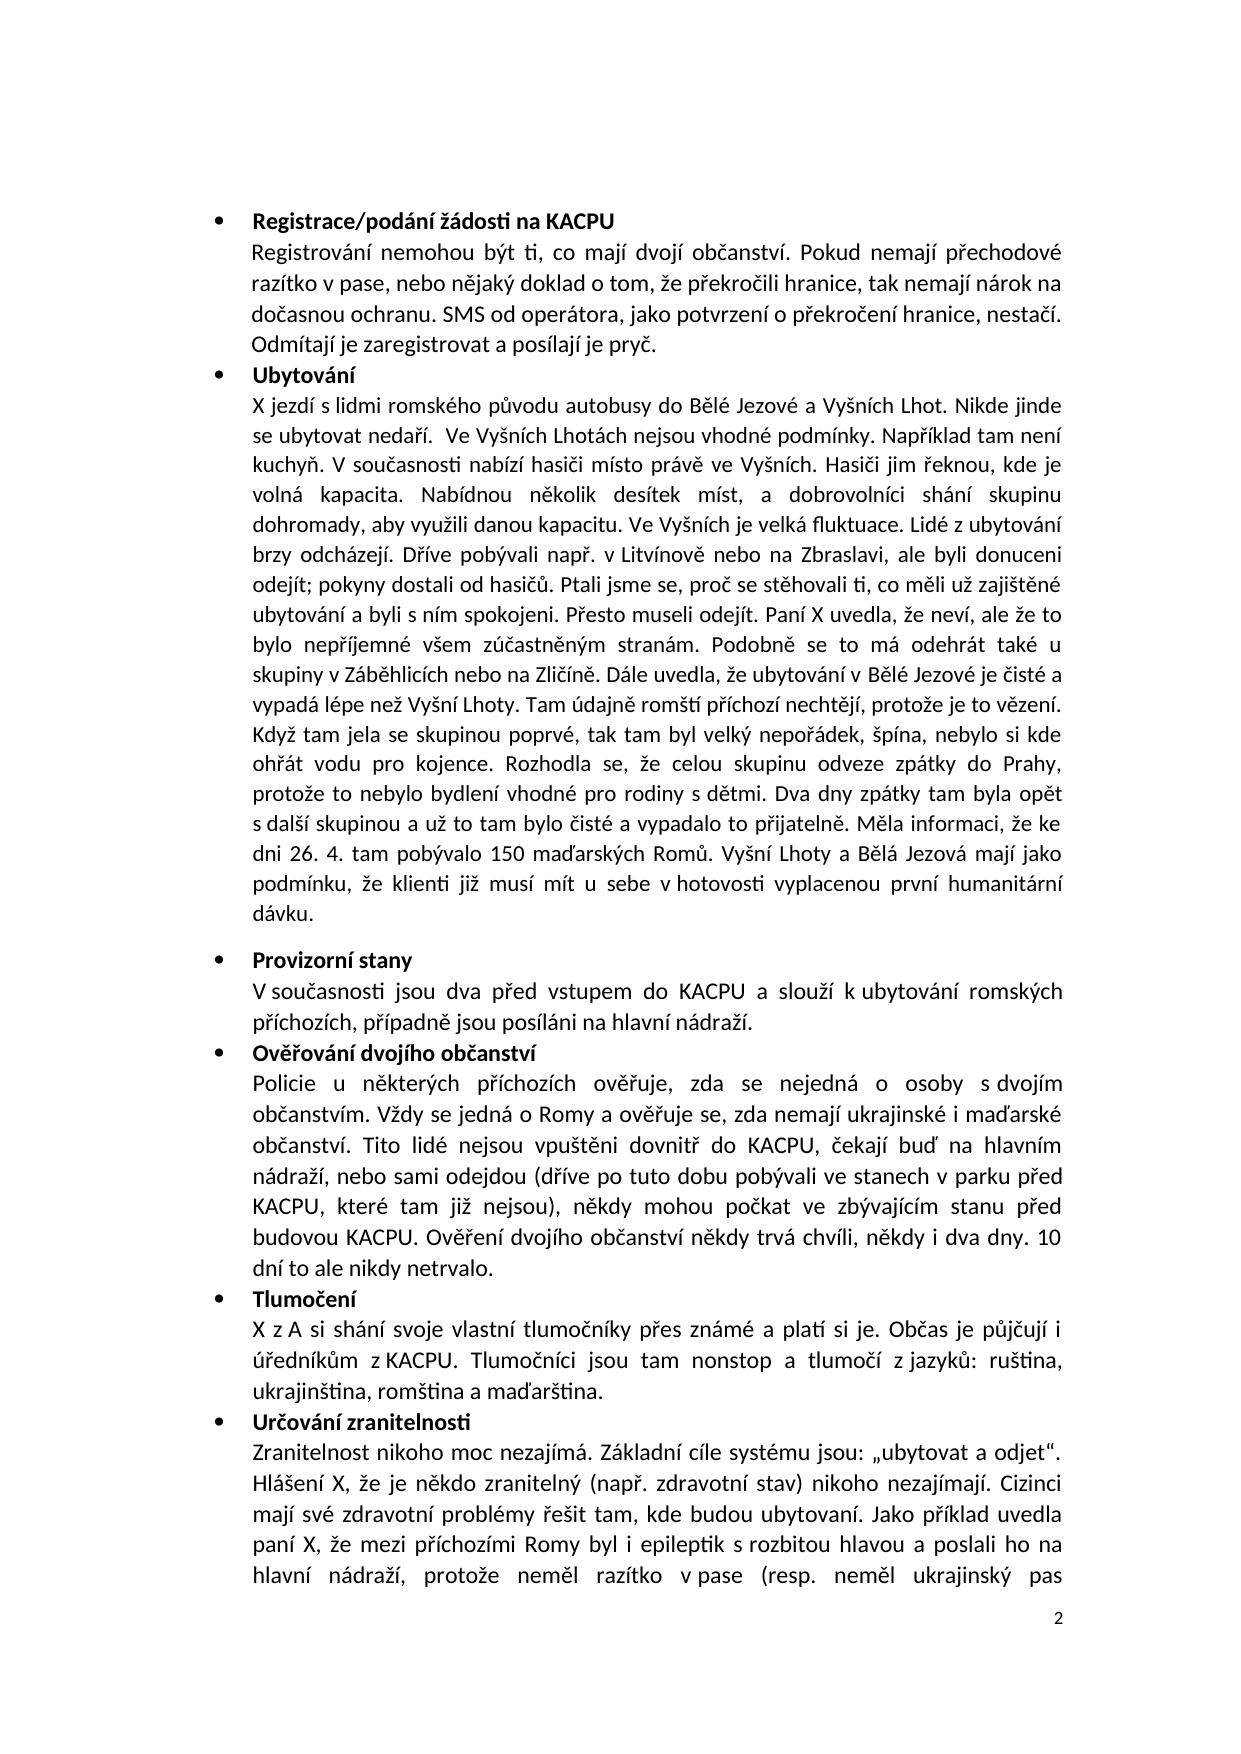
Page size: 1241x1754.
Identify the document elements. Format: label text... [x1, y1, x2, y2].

list Určování zranitelnosti [215, 1407, 1063, 1436]
list Ověřování dvojího občanství [215, 1038, 1063, 1067]
text X z A si shání svoje vlastní tlumočníky přes známé a platí si je. Občas je půjčují i úředníkům z KACPU. Tlumočníci jsou tam nonstop a tlumočí z jazyků: ruština, ukrajinština, romština a maďarština. [252, 1314, 1063, 1405]
list Provizorní stany [215, 946, 1063, 975]
text Policie u některých příchozích ověřuje, zda se nejedná o osoby s dvojím občanstvím. Vždy se jedná o Romy a ověřuje se, zda nemají ukrajinské i maďarské občanství. Tito lidé nejsou vpuštěni dovnitř do KACPU, čekají buď na hlavním nádraží, nebo sami odejdou (dříve po tuto dobu pobývali ve stanech v parku před KACPU, které tam již nejsou), někdy mohou počkat ve zbývajícím stanu před budovou KACPU. Ověření dvojího občanství někdy trvá chvíli, někdy i dva dny. 10 dní to ale nikdy netrvalo. [252, 1068, 1063, 1282]
list Ubytování [215, 360, 1063, 389]
text Zranitelnost nikoho moc nezajímá. Základní cíle systému jsou: „ubytovat a odjet“. Hlášení X, že je někdo zranitelný (např. zdravotní stav) nikoho nezajímají. Cizinci mají své zdravotní problémy řešit tam, kde budou ubytovaní. Jako příklad uvedla paní X, že mezi příchozími Romy byl i epileptik s rozbitou hlavou a poslali ho na hlavní nádraží, protože neměl razítko v pase (resp. neměl ukrajinský pas [252, 1437, 1063, 1589]
list Registrace/podání žádosti na KACPU [215, 206, 1063, 236]
text X jezdí s lidmi romského původu autobusy do Bělé Jezové a Vyšních Lhot. Nikde jinde se ubytovat nedaří. Ve Vyšních Lhotách nejsou vhodné podmínky. Například tam není kuchyň. V současnosti nabízí hasiči místo právě ve Vyšních. Hasiči jim řeknou, kde je volná kapacita. Nabídnou několik desítek míst, a dobrovolníci shání skupinu dohromady, aby využili danou kapacitu. Ve Vyšních je velká fluktuace. Lidé z ubytování brzy odcházejí. Dříve pobývali např. v Litvínově nebo na Zbraslavi, ale byli donuceni odejít; pokyny dostali od hasičů. Ptali jsme se, proč se stěhovali ti, co měli už zajištěné ubytování a byli s ním spokojeni. Přesto museli odejít. Paní X uvedla, že neví, ale že to bylo nepříjemné všem zúčastněným stranám. Podobně se to má odehrát také u skupiny v Záběhlicích nebo na Zličíně. Dále uvedla, že ubytování v Bělé Jezové je čisté a vypadá lépe než Vyšní Lhoty. Tam údajně romští příchozí nechtějí, protože je to vězení. Když tam jela se skupinou poprvé, tak tam byl velký nepořádek, špína, nebylo si kde ohřát vodu pro kojence. Rozhodla se, že celou skupinu odveze zpátky do Prahy, protože to nebylo bydlení vhodné pro rodiny s dětmi. Dva dny zpátky tam byla opět s další skupinou a už to tam bylo čisté a vypadalo to přijatelně. Měla informaci, že ke dni 26. 4. tam pobývalo 150 maďarských Romů. Vyšní Lhoty a Bělá Jezová mají jako podmínku, že klienti již musí mít u sebe v hotovosti vyplacenou první humanitární dávku. [252, 391, 1063, 927]
text V současnosti jsou dva před vstupem do KACPU a slouží k ubytování romských příchozích, případně jsou posíláni na hlavní nádraží. [252, 976, 1063, 1036]
text Registrování nemohou být ti, co mají dvojí občanství. Pokud nemají přechodové razítko v pase, nebo nějaký doklad o tom, že překročili hranice, tak nemají nárok na dočasnou ochranu. SMS od operátora, jako potvrzení o překročení hranice, nestačí. Odmítají je zaregistrovat a posílají je pryč. [251, 237, 1063, 359]
list Tlumočení [215, 1284, 1063, 1313]
